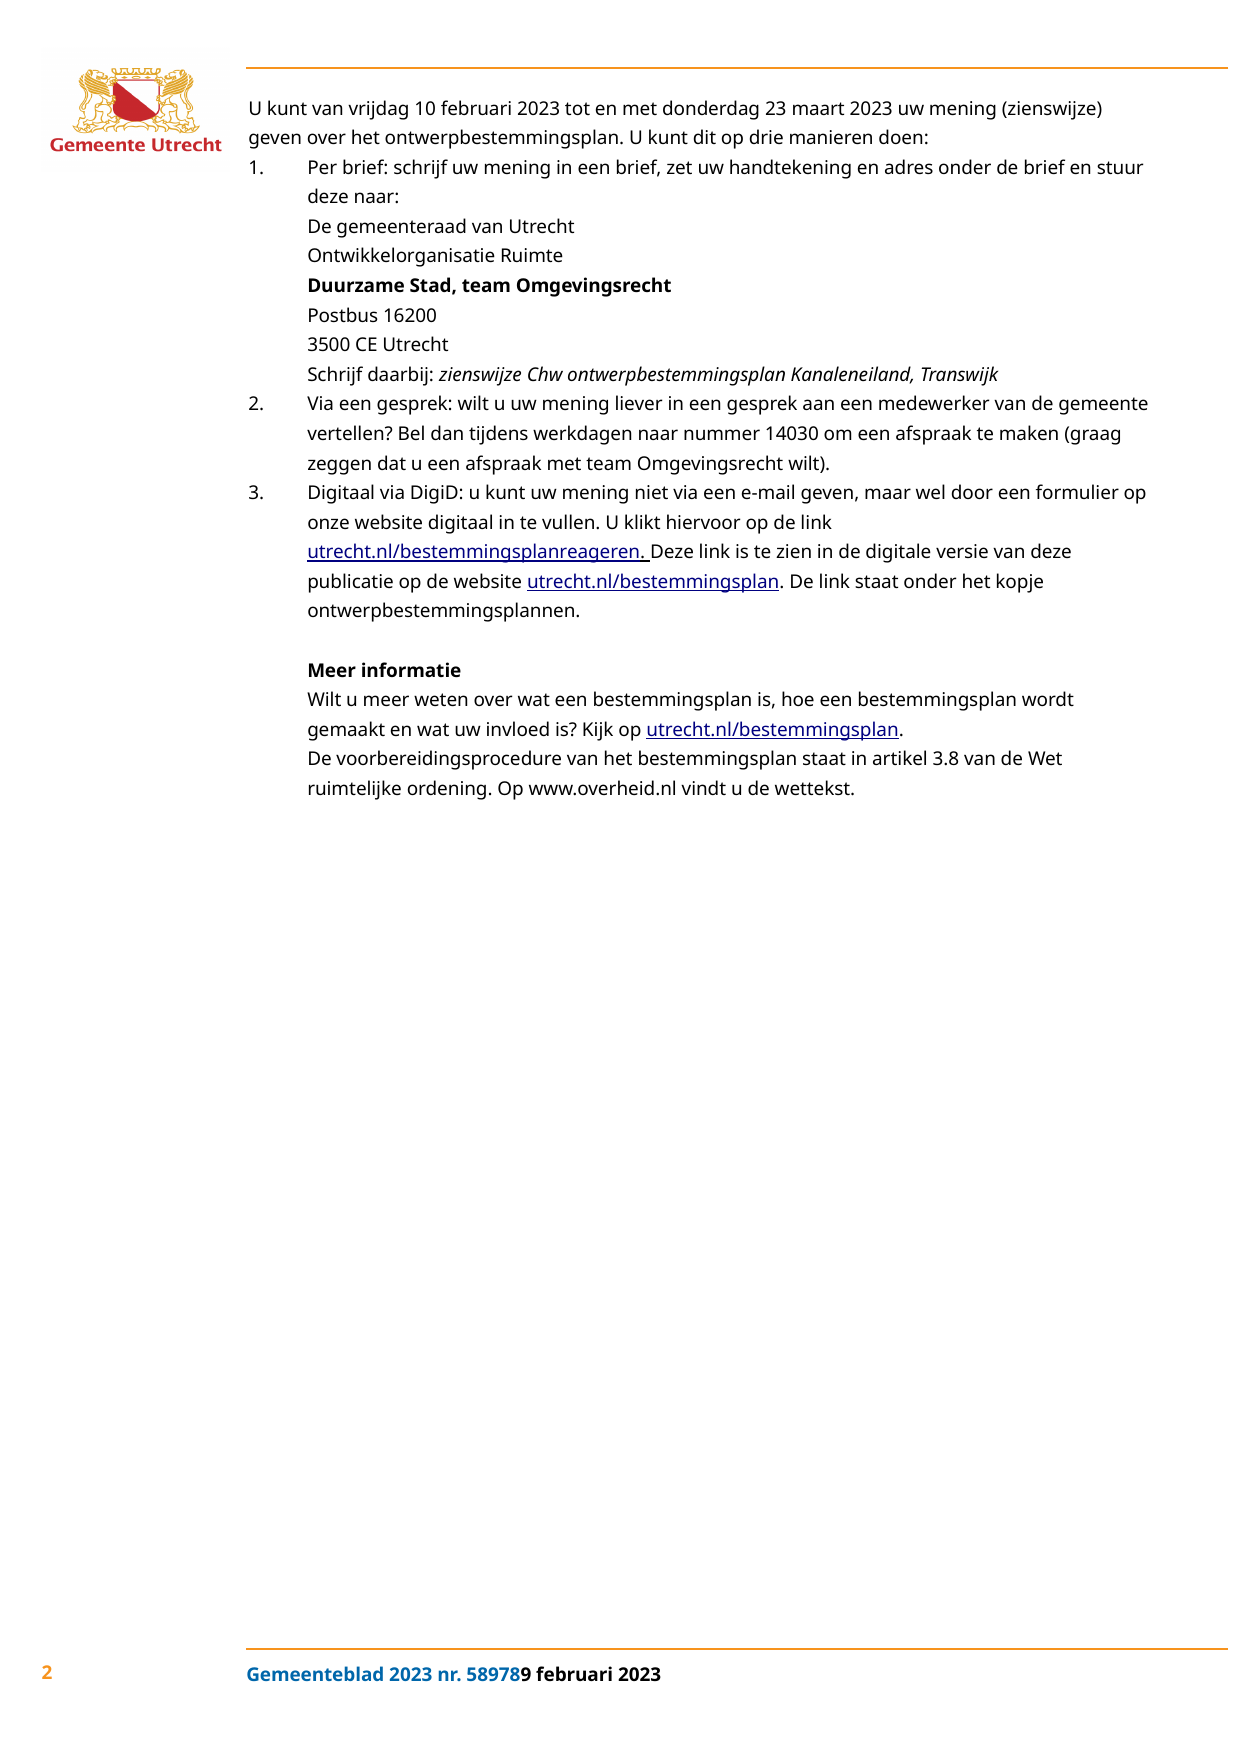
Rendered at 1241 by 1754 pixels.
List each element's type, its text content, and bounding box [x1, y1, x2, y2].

list Duurzame Stad, team Omgevingsrecht [248, 272, 1152, 298]
text U kunt van vrijdag 10 februari 2023 tot en met donderdag 23 maart 2023 uw mening (zienswijze) geven over het ontwerpbestemmingsplan. U kunt dit op drie manieren doen: [248, 95, 1152, 150]
list Meer informatie [248, 657, 1152, 683]
picture [41, 47, 231, 172]
list 3500 CE Utrecht [248, 331, 1152, 357]
list Digitaal via DigiD: u kunt uw mening niet via een e-mail geven, maar wel door een formulier op onze website digitaal in te vullen. U klikt hiervoor op de link utrecht.nl/bestemmingsplanreageren. Deze link is te zien in de digitale versie van deze publicatie op de website utrecht.nl/bestemmingsplan. De link staat onder het kopje ontwerpbestemmingsplannen. [248, 479, 1152, 623]
list Schrijf daarbij: zienswijze Chw ontwerpbestemmingsplan Kanaleneiland, Transwijk [248, 361, 1152, 387]
list Per brief: schrijf uw mening in een brief, zet uw handtekening en adres onder de brief en stuur deze naar: [248, 154, 1152, 209]
list Postbus 16200 [248, 302, 1152, 328]
list De gemeenteraad van Utrecht [248, 213, 1152, 239]
list Wilt u meer weten over wat een bestemmingsplan is, hoe een bestemmingsplan wordt gemaakt en wat uw invloed is? Kijk op utrecht.nl/bestemmingsplan. [248, 686, 1152, 742]
list De voorbereidingsprocedure van het bestemmingsplan staat in artikel 3.8 van de Wet ruimtelijke ordening. Op www.overheid.nl vindt u de wettekst. [248, 746, 1152, 801]
list Via een gesprek: wilt u uw mening liever in een gesprek aan een medewerker van de gemeente vertellen? Bel dan tijdens werkdagen naar nummer 14030 om een afspraak te maken (graag zeggen dat u een afspraak met team Omgevingsrecht wilt). [248, 391, 1152, 476]
list Ontwikkelorganisatie Ruimte [248, 243, 1152, 268]
